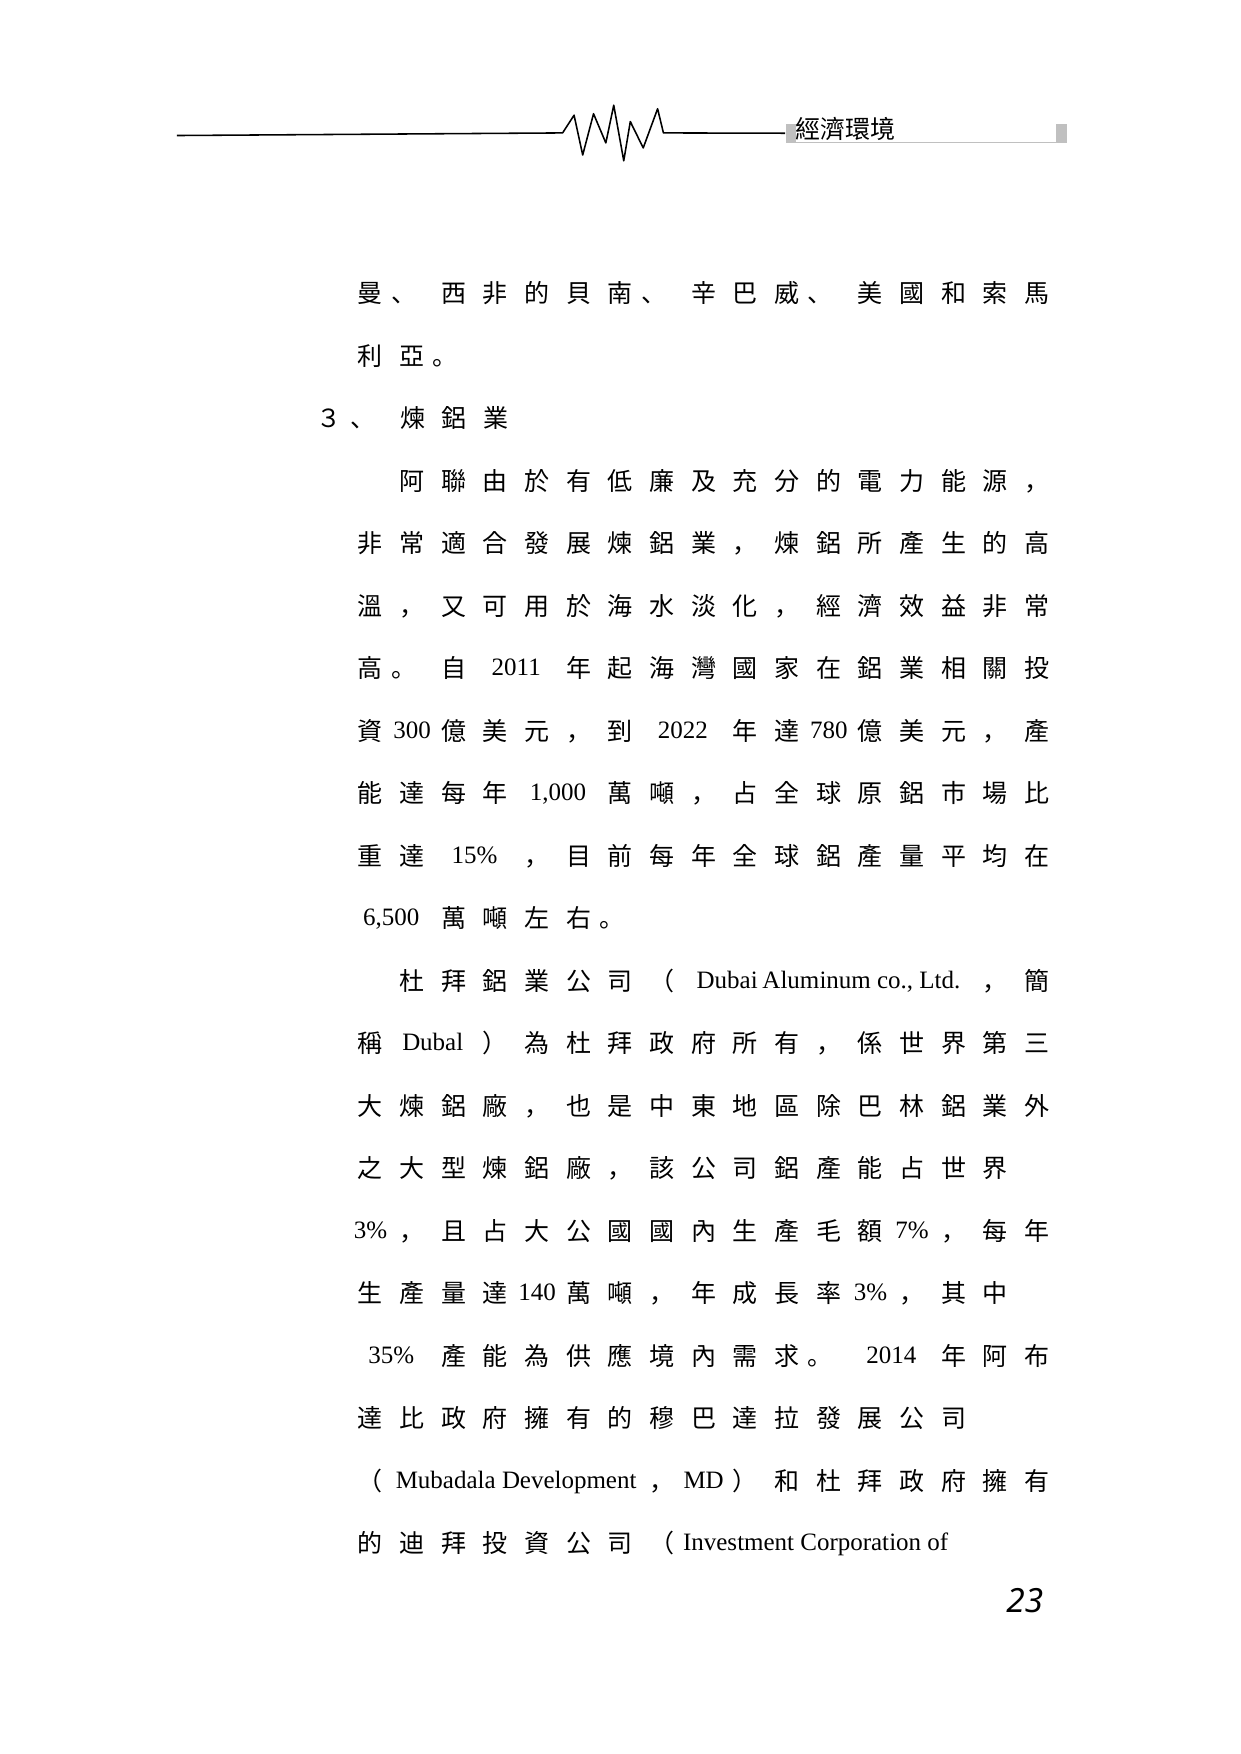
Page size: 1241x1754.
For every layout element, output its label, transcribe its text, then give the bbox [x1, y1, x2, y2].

text 曼、西非的貝南、辛巴威、美國和索馬利亞。 [330, 250, 1058, 375]
text 阿聯由於有低廉及充分的電力能源，非常適合發展煉鋁業，煉鋁所產生的高溫，又可用於海水淡化，經濟效益非常高。自2011年起海灣國家在鋁業相關投資300億美元，到2022年達780億美元，產能達每年1,000萬噸，占全球原鋁市場比重達15%，目前每年全球鋁產量平均在6,500萬噸左右。 [330, 438, 1058, 938]
text ３、煉鋁業 [281, 375, 1058, 438]
text 杜拜鋁業公司（Dubai Aluminum co., Ltd.，簡稱Dubal）為杜拜政府所有，係世界第三大煉鋁廠，也是中東地區除巴林鋁業外之大型煉鋁廠，該公司鋁產能占世界3%，且占大公國國內生產毛額7%，每年生產量達140萬噸，年成長率3%，其中35%產能為供應境內需求。2014年阿布達比政府擁有的穆巴達拉發展公司（Mubadala Development，MD）和杜拜政府擁有的迪拜投資公司（Investment Corporation of [330, 938, 1058, 1563]
